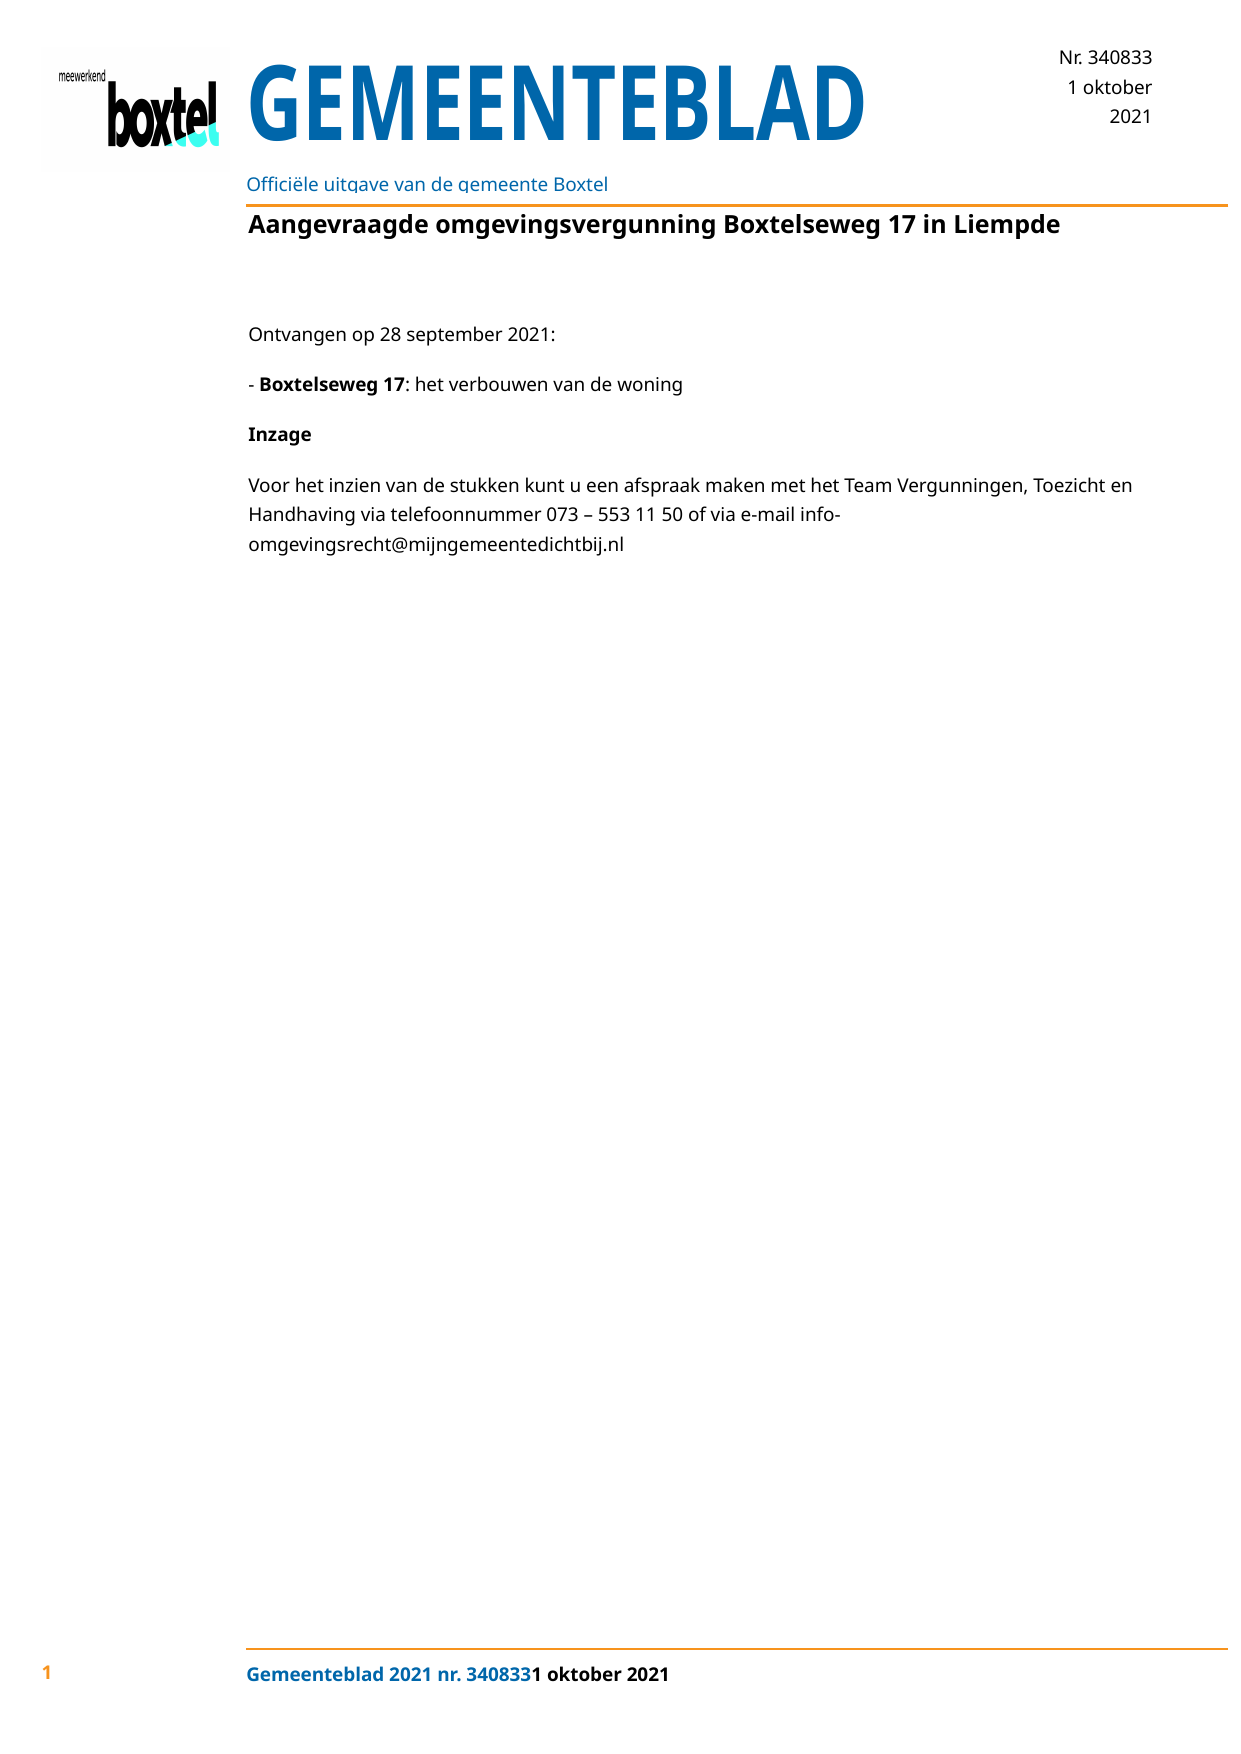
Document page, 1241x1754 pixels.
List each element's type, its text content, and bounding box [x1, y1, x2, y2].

text Voor het inzien van de stukken kunt u een afspraak maken met het Team Vergunningen, Toezicht en Handhaving via telefoonnummer 073 – 553 11 50 of via e-mail info-omgevingsrecht@mijngemeentedichtbij.nl [248, 472, 1152, 557]
text - Boxtelseweg 17: het verbouwen van de woning [248, 371, 1152, 397]
text Ontvangen op 28 september 2021: [248, 321, 1152, 346]
text Inzage [248, 422, 1152, 447]
picture [41, 47, 231, 172]
text Aangevraagde omgevingsvergunning Boxtelseweg 17 in Liempde [248, 207, 1152, 241]
